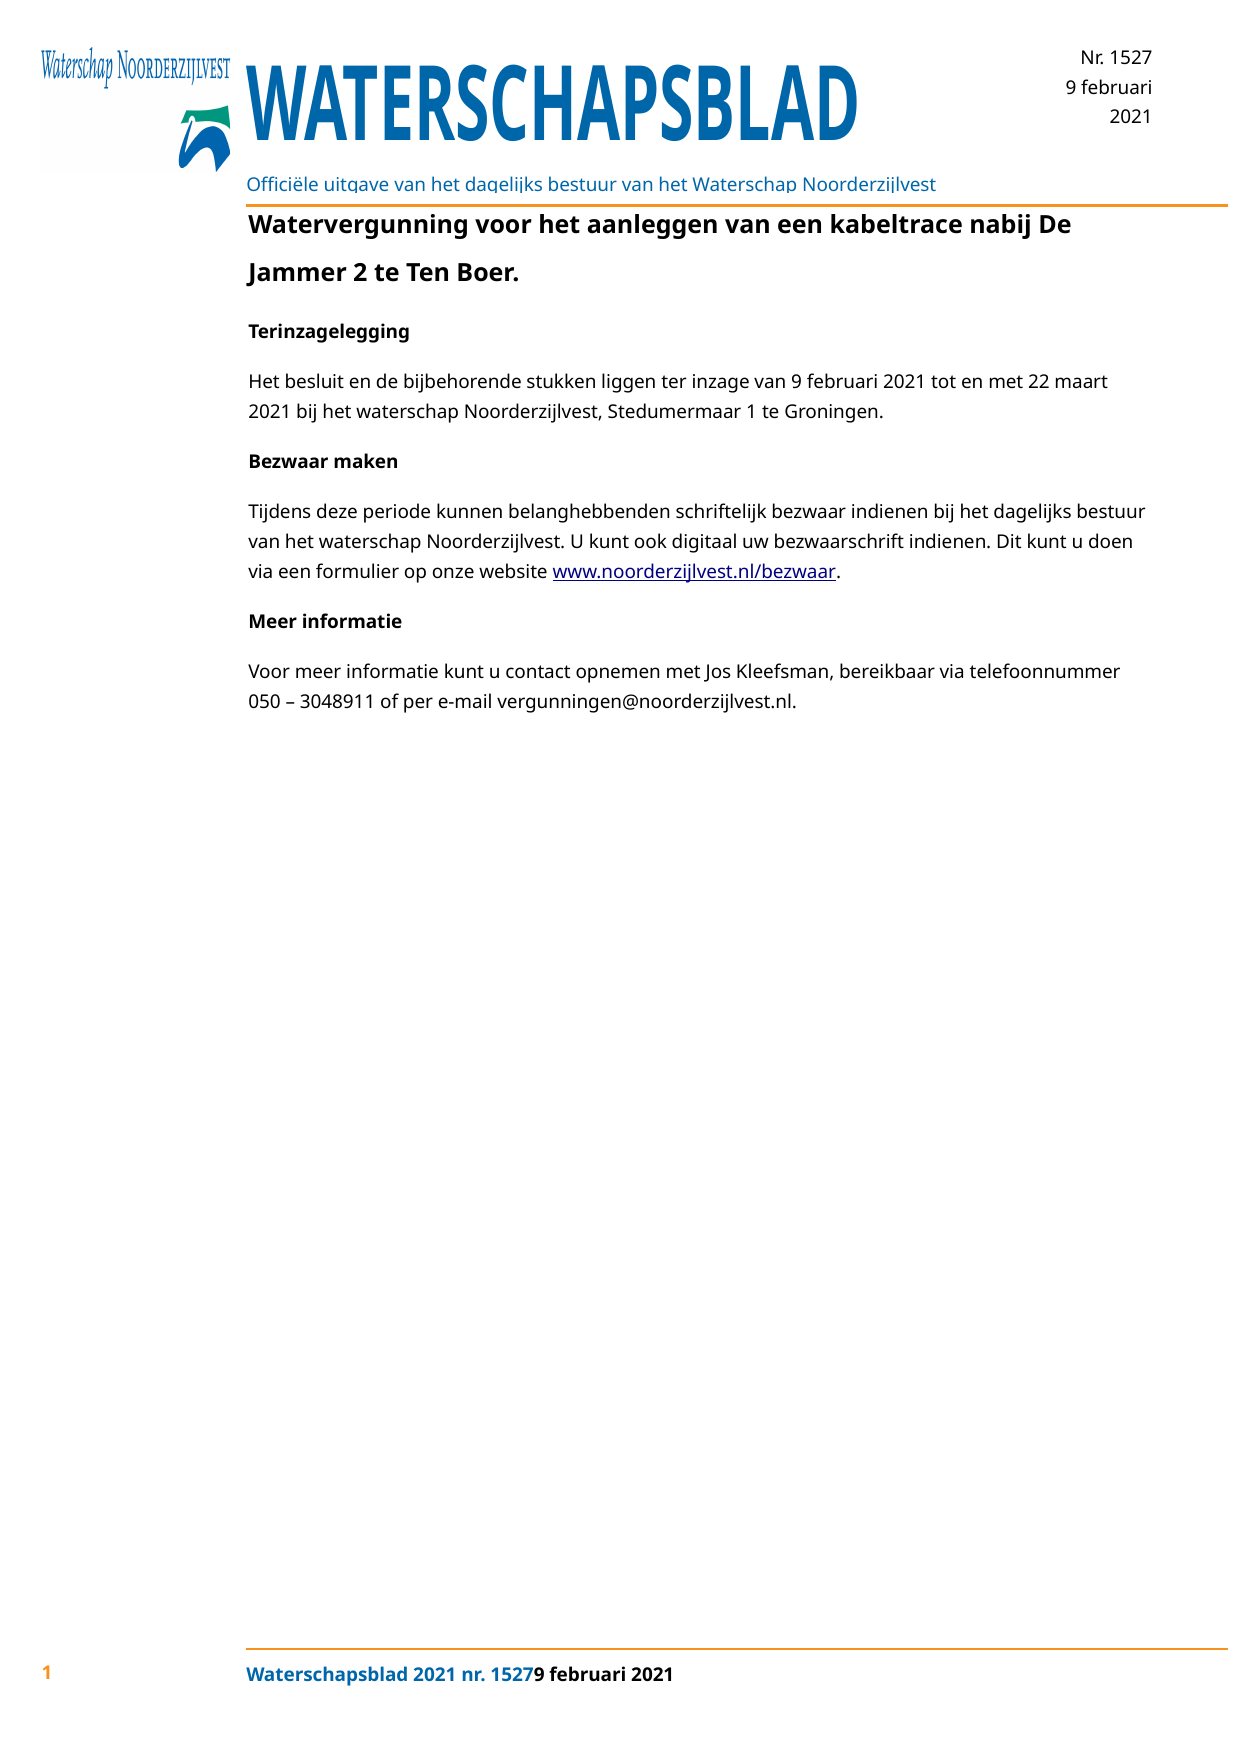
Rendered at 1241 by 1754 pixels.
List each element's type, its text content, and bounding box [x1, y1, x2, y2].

text Meer informatie [248, 608, 1152, 634]
picture [41, 47, 231, 172]
text Terinzagelegging [248, 318, 1152, 344]
text Het besluit en de bijbehorende stukken liggen ter inzage van 9 februari 2021 tot en met 22 maart 2021 bij het waterschap Noorderzijlvest, Stedumermaar 1 te Groningen. [248, 368, 1152, 424]
text Voor meer informatie kunt u contact opnemen met Jos Kleefsman, bereikbaar via telefoonnummer 050 – 3048911 of per e-mail vergunningen@noorderzijlvest.nl. [248, 659, 1152, 714]
text Watervergunning voor het aanleggen van een kabeltrace nabij De Jammer 2 te Ten Boer. [248, 207, 1152, 288]
text Tijdens deze periode kunnen belanghebbenden schriftelijk bezwaar indienen bij het dagelijks bestuur van het waterschap Noorderzijlvest. U kunt ook digitaal uw bezwaarschrift indienen. Dit kunt u doen via een formulier op onze website www.noorderzijlvest.nl/bezwaar. [248, 499, 1152, 584]
text Bezwaar maken [248, 448, 1152, 474]
